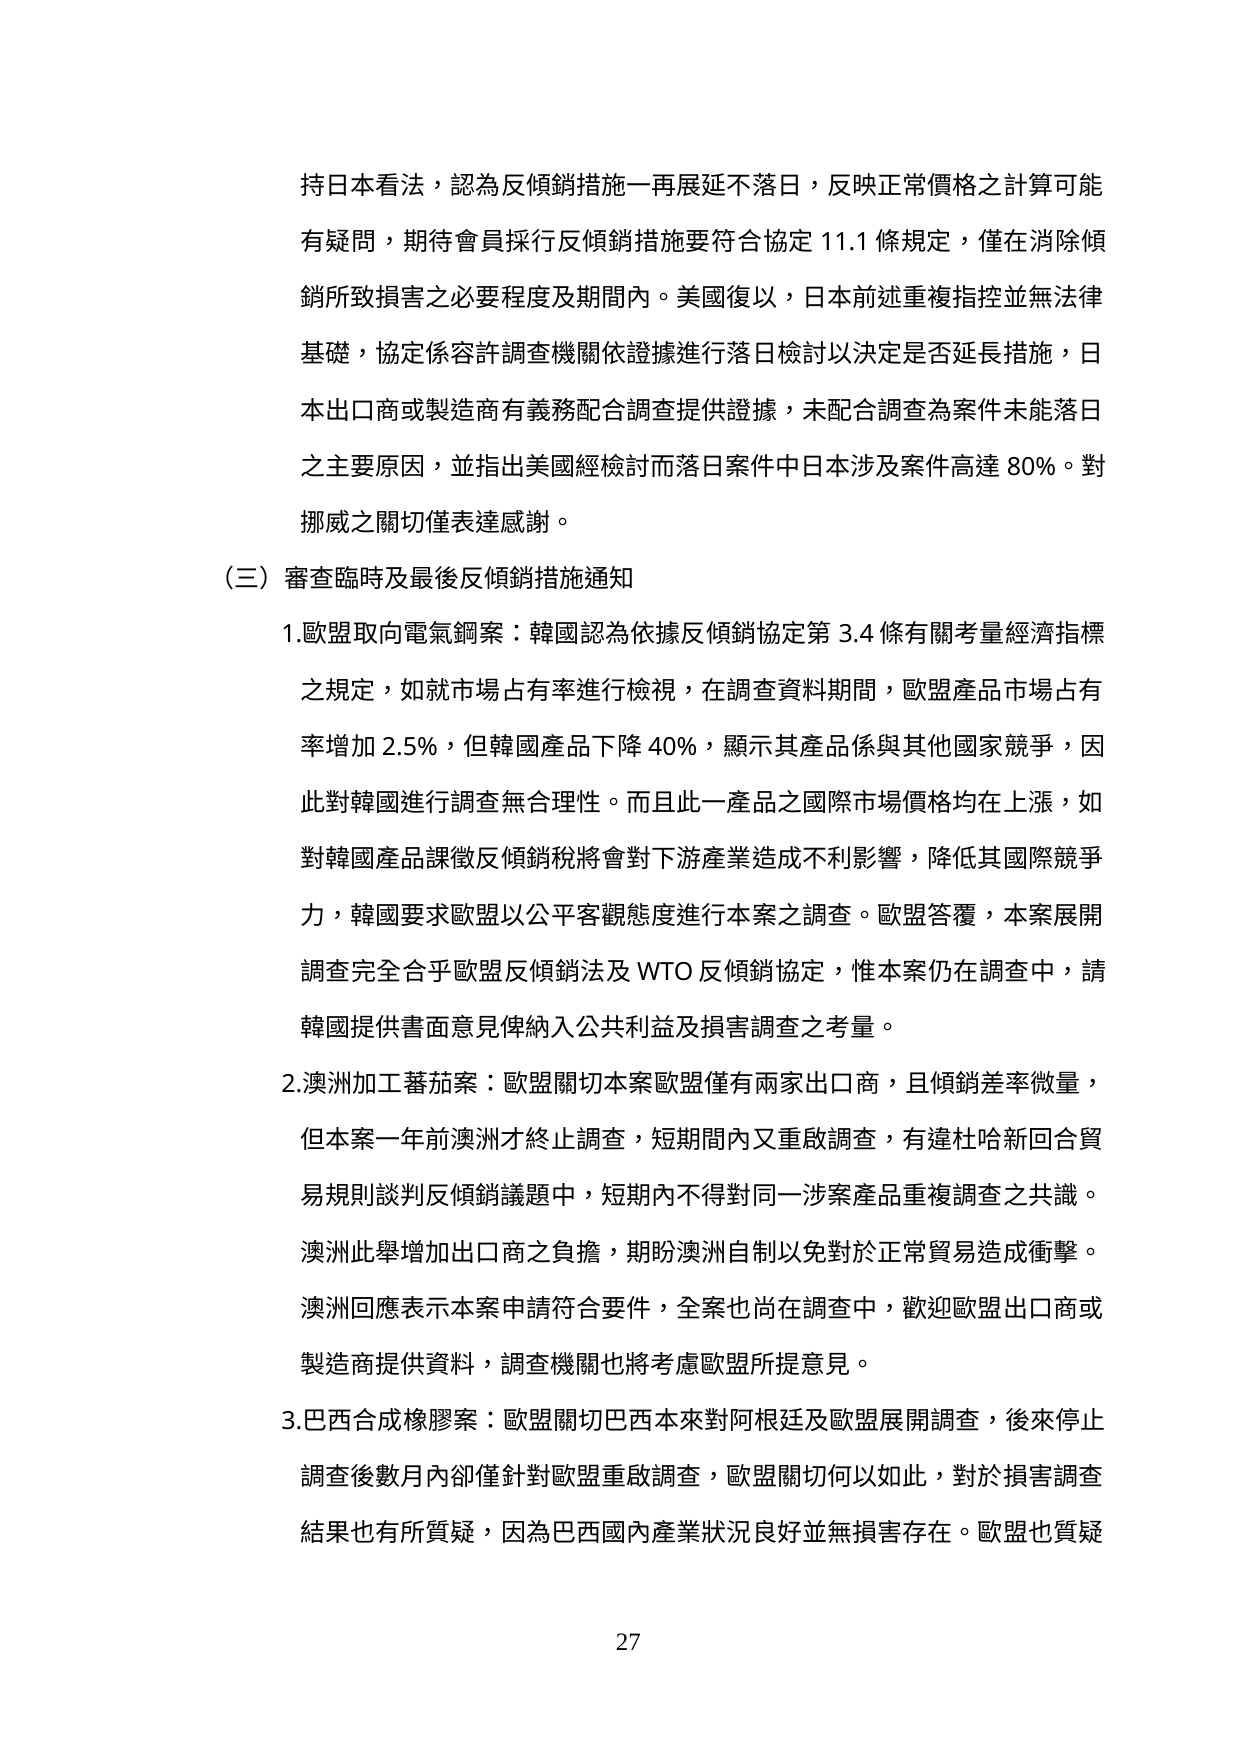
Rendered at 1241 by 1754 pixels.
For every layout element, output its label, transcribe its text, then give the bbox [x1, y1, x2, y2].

text 1.歐盟取向電氣鋼案：韓國認為依據反傾銷協定第3.4條有關考量經濟指標之規定，如就市場占有率進行檢視，在調查資料期間，歐盟產品市場占有率增加2.5%，但韓國產品下降40%，顯示其產品係與其他國家競爭，因此對韓國進行調查無合理性。而且此一產品之國際市場價格均在上漲，如對韓國產品課徵反傾銷稅將會對下游產業造成不利影響，降低其國際競爭力，韓國要求歐盟以公平客觀態度進行本案之調查。歐盟答覆，本案展開調查完全合乎歐盟反傾銷法及WTO反傾銷協定，惟本案仍在調查中，請韓國提供書面意見俾納入公共利益及損害調查之考量。 [281, 613, 1106, 1044]
text 持日本看法，認為反傾銷措施一再展延不落日，反映正常價格之計算可能有疑問，期待會員採行反傾銷措施要符合協定11.1條規定，僅在消除傾銷所致損害之必要程度及期間內。美國復以，日本前述重複指控並無法律基礎，協定係容許調查機關依證據進行落日檢討以決定是否延長措施，日本出口商或製造商有義務配合調查提供證據，未配合調查為案件未能落日之主要原因，並指出美國經檢討而落日案件中日本涉及案件高達80%。對挪威之關切僅表達感謝。 [281, 164, 1106, 539]
text （三）審查臨時及最後反傾銷措施通知 [209, 558, 1106, 595]
text 3.巴西合成橡膠案：歐盟關切巴西本來對阿根廷及歐盟展開調查，後來停止調查後數月內卻僅針對歐盟重啟調查，歐盟關切何以如此，對於損害調查結果也有所質疑，因為巴西國內產業狀況良好並無損害存在。歐盟也質疑 [281, 1399, 1106, 1549]
text 2.澳洲加工蕃茄案：歐盟關切本案歐盟僅有兩家出口商，且傾銷差率微量，但本案一年前澳洲才終止調查，短期間內又重啟調查，有違杜哈新回合貿易規則談判反傾銷議題中，短期內不得對同一涉案產品重複調查之共識。澳洲此舉增加出口商之負擔，期盼澳洲自制以免對於正常貿易造成衝擊。澳洲回應表示本案申請符合要件，全案也尚在調查中，歡迎歐盟出口商或製造商提供資料，調查機關也將考慮歐盟所提意見。 [281, 1063, 1106, 1381]
